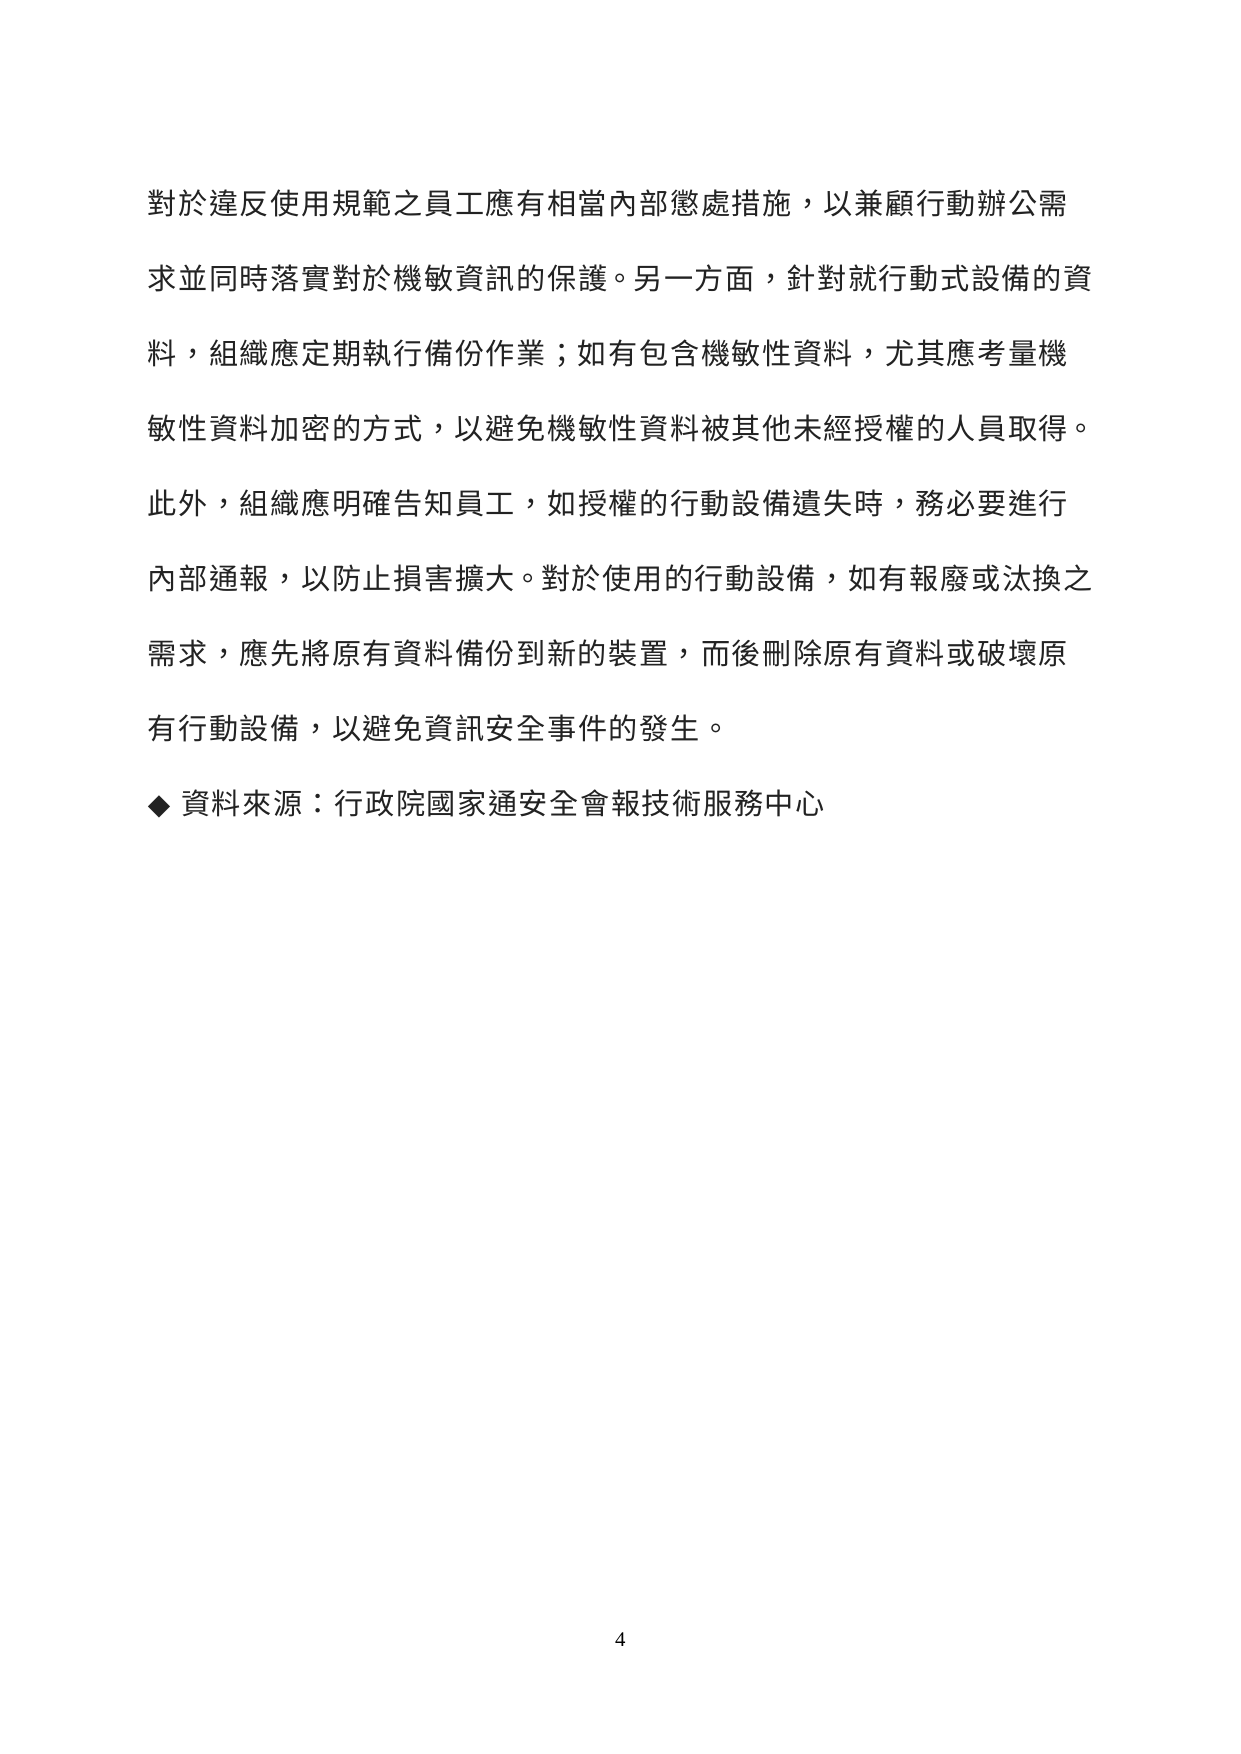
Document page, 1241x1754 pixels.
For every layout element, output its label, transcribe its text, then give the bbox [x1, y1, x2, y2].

text 在本案中，組織在導入或使用行動式設備時，應訂定相關政策規範，其中應包括：可在行動設備中使用的工作項目、資料儲存方式、行動設備需具備的保護設施、資料傳送要點，及資料銷毀的程序等。此外，組織應採取相關配套措施以管控風險，並透過教育訓練、宣導或公告注意事項等方式，讓員工明瞭設備使用範圍、限制及相關安全規則；必要時，對於違反使用規範之員工應有相當內部懲處措施，以兼顧行動辦公需求並同時落實對於機敏資訊的保護。另一方面，針對就行動式設備的資料，組織應定期執行備份作業；如有包含機敏性資料，尤其應考量機敏性資料加密的方式，以避免機敏性資料被其他未經授權的人員取得。此外，組織應明確告知員工，如授權的行動設備遺失時，務必要進行內部通報，以防止損害擴大。對於使用的行動設備，如有報廢或汰換之需求，應先將原有資料備份到新的裝置，而後刪除原有資料或破壞原有行動設備，以避免資訊安全事件的發生。 [148, 164, 1092, 764]
text ◆ 資料來源：行政院國家通安全會報技術服務中心 [148, 764, 1092, 839]
